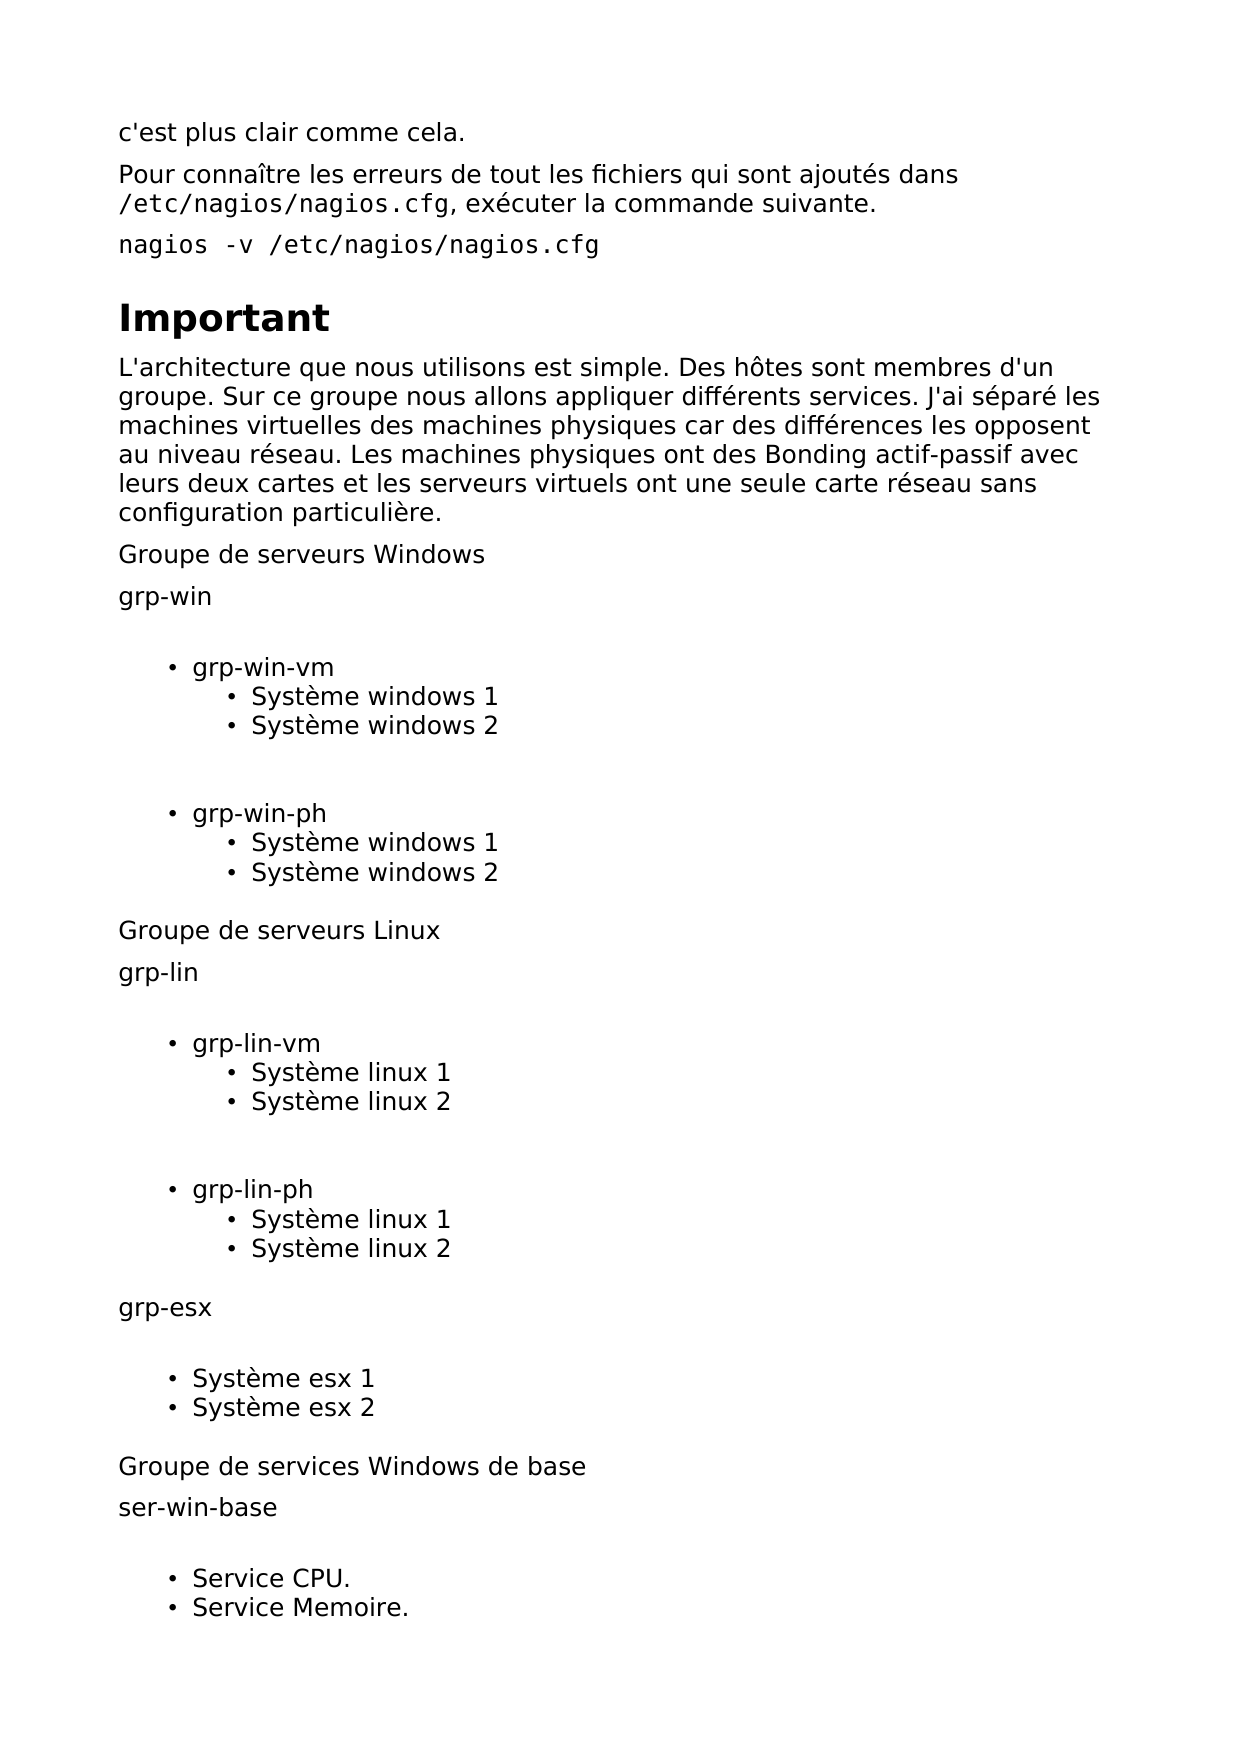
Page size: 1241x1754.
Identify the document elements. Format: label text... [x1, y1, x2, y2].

text nagios -v /etc/nagios/nagios.cfg [118, 231, 1122, 260]
list Système linux 2 [236, 1234, 1122, 1263]
subtitle Important [118, 297, 1122, 340]
text Groupe de services Windows de base [118, 1452, 1122, 1481]
text Pour connaître les erreurs de tout les fichiers qui sont ajoutés dans /etc/nagios/nagios.cfg, exécuter la commande suivante. [118, 160, 1122, 218]
text Groupe de serveurs Linux [118, 916, 1122, 946]
list Système windows 2 [236, 711, 1122, 741]
list grp-win-vm [177, 653, 1122, 682]
text grp-lin [118, 958, 1122, 987]
list grp-lin-ph [177, 1176, 1122, 1205]
list Système esx 1 [177, 1364, 1122, 1393]
text Groupe de serveurs Windows [118, 540, 1122, 569]
text grp-win [118, 582, 1122, 611]
text ser-win-base [118, 1493, 1122, 1522]
text c'est plus clair comme cela. [118, 118, 1122, 147]
list Système linux 1 [236, 1205, 1122, 1234]
text grp-esx [118, 1293, 1122, 1322]
text L'architecture que nous utilisons est simple. Des hôtes sont membres d'un groupe. Sur ce groupe nous allons appliquer différents services. J'ai séparé les machines virtuelles des machines physiques car des différences les opposent au niveau réseau. Les machines physiques ont des Bonding actif-passif avec leurs deux cartes et les serveurs virtuels ont une seule carte réseau sans configuration particulière. [118, 353, 1122, 528]
list Système windows 1 [236, 829, 1122, 858]
list Service CPU. [177, 1564, 1122, 1594]
list Système esx 2 [177, 1393, 1122, 1422]
list grp-lin-vm [177, 1029, 1122, 1058]
list Système windows 2 [236, 858, 1122, 887]
list Système windows 1 [236, 682, 1122, 711]
list Système linux 2 [236, 1088, 1122, 1117]
list Système linux 1 [236, 1058, 1122, 1088]
list grp-win-ph [177, 799, 1122, 829]
list Service Memoire. [177, 1594, 1122, 1623]
